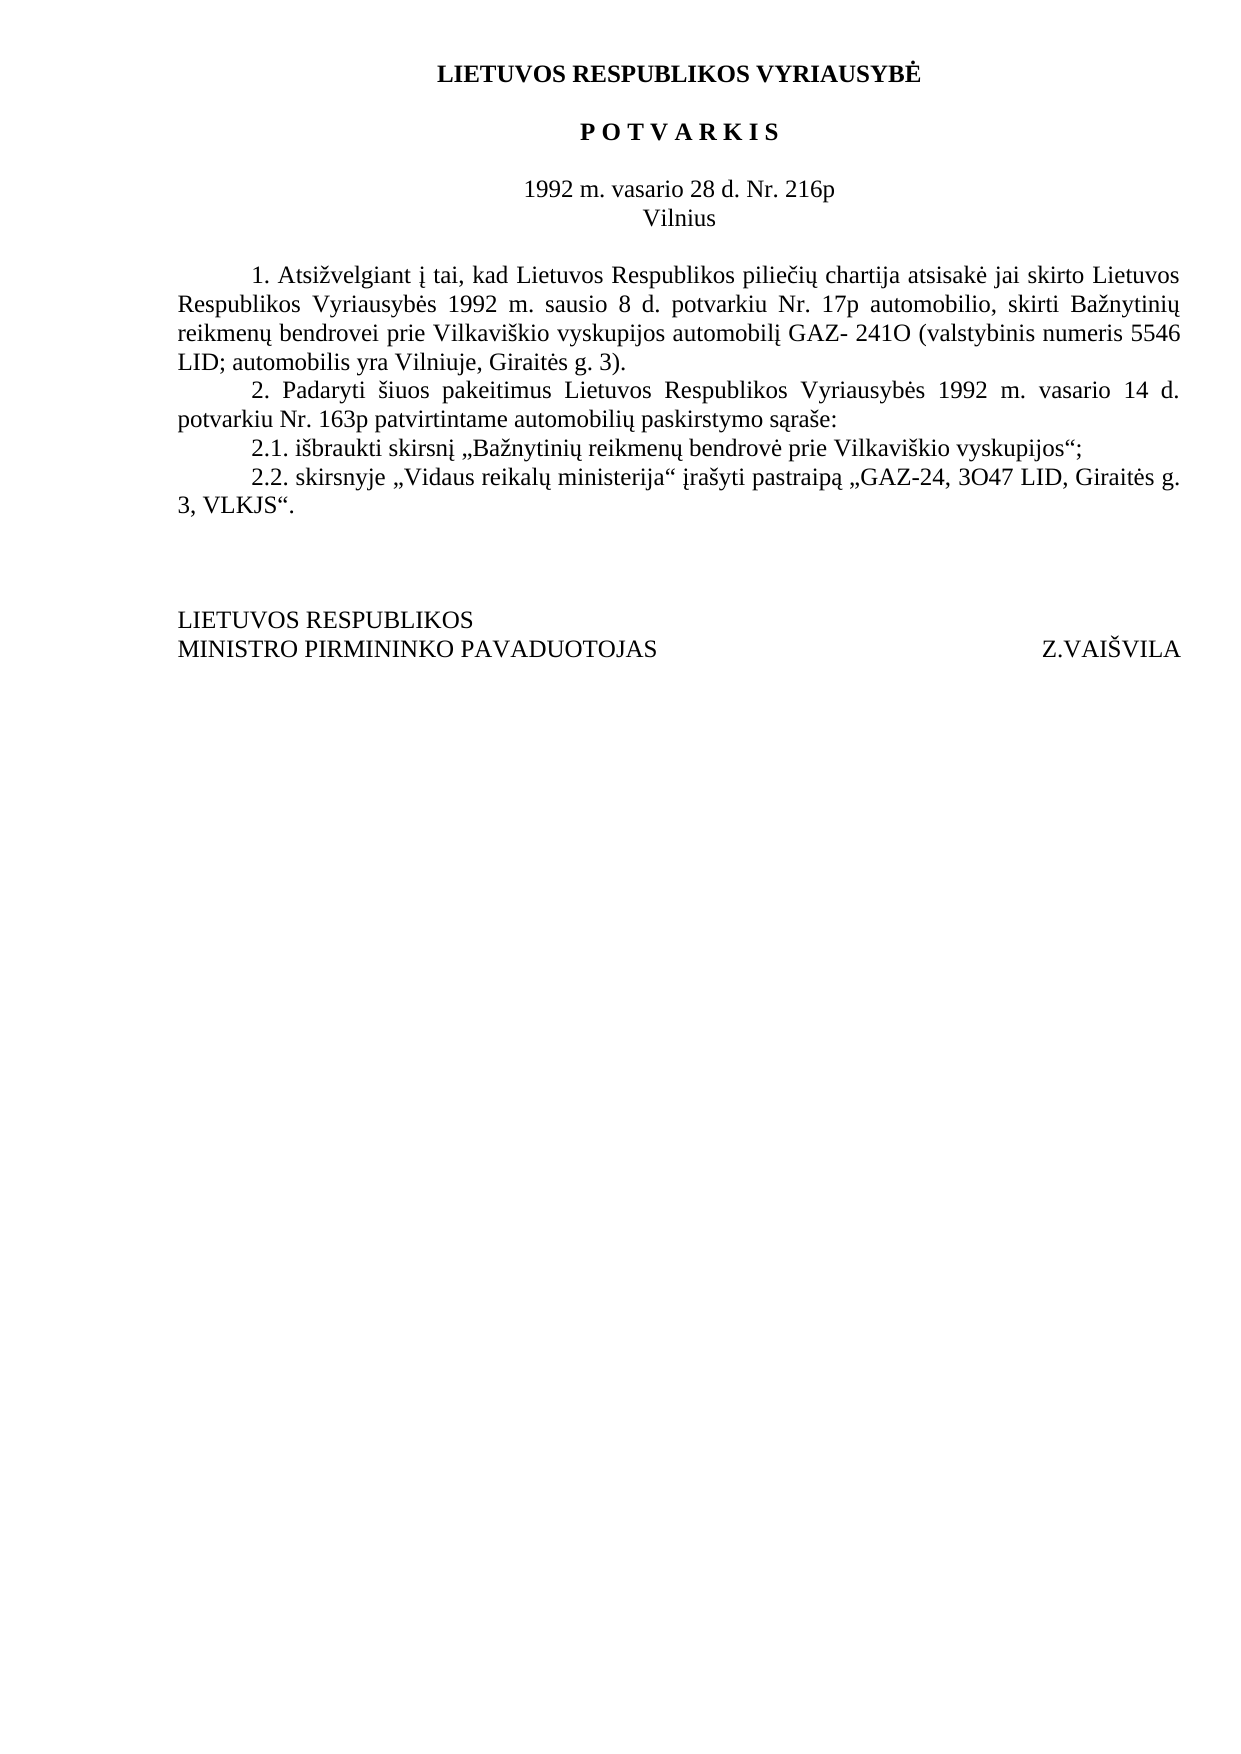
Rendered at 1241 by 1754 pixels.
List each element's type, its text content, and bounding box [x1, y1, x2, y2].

text 1992 m. vasario 28 d. Nr. 216p [177, 174, 1181, 203]
text 2. Padaryti šiuos pakeitimus Lietuvos Respublikos Vyriausybės 1992 m. vasario 14 d. potvarkiu Nr. 163p patvirtintame automobilių paskirstymo sąraše: [177, 375, 1181, 433]
text Vilnius [177, 203, 1181, 232]
text 1. Atsižvelgiant į tai, kad Lietuvos Respublikos piliečių chartija atsisakė jai skirto Lietuvos Respublikos Vyriausybės 1992 m. sausio 8 d. potvarkiu Nr. 17p automobilio, skirti Bažnytinių reikmenų bendrovei prie Vilkaviškio vyskupijos automobilį GAZ- 241O (valstybinis numeris 5546 LID; automobilis yra Vilniuje, Giraitės g. 3). [177, 260, 1181, 375]
text LIETUVOS RESPUBLIKOS VYRIAUSYBĖ [177, 59, 1181, 88]
text P O T V A R K I S [177, 117, 1181, 145]
text 2.1. išbraukti skirsnį „Bažnytinių reikmenų bendrovė prie Vilkaviškio vyskupijos“; [177, 433, 1181, 462]
text MINISTRO PIRMININKO PAVADUOTOJAS Z.VAIŠVILA [177, 634, 1181, 663]
text LIETUVOS RESPUBLIKOS [177, 605, 1181, 634]
text 2.2. skirsnyje „Vidaus reikalų ministerija“ įrašyti pastraipą „GAZ-24, 3O47 LID, Giraitės g. 3, VLKJS“. [177, 462, 1181, 519]
